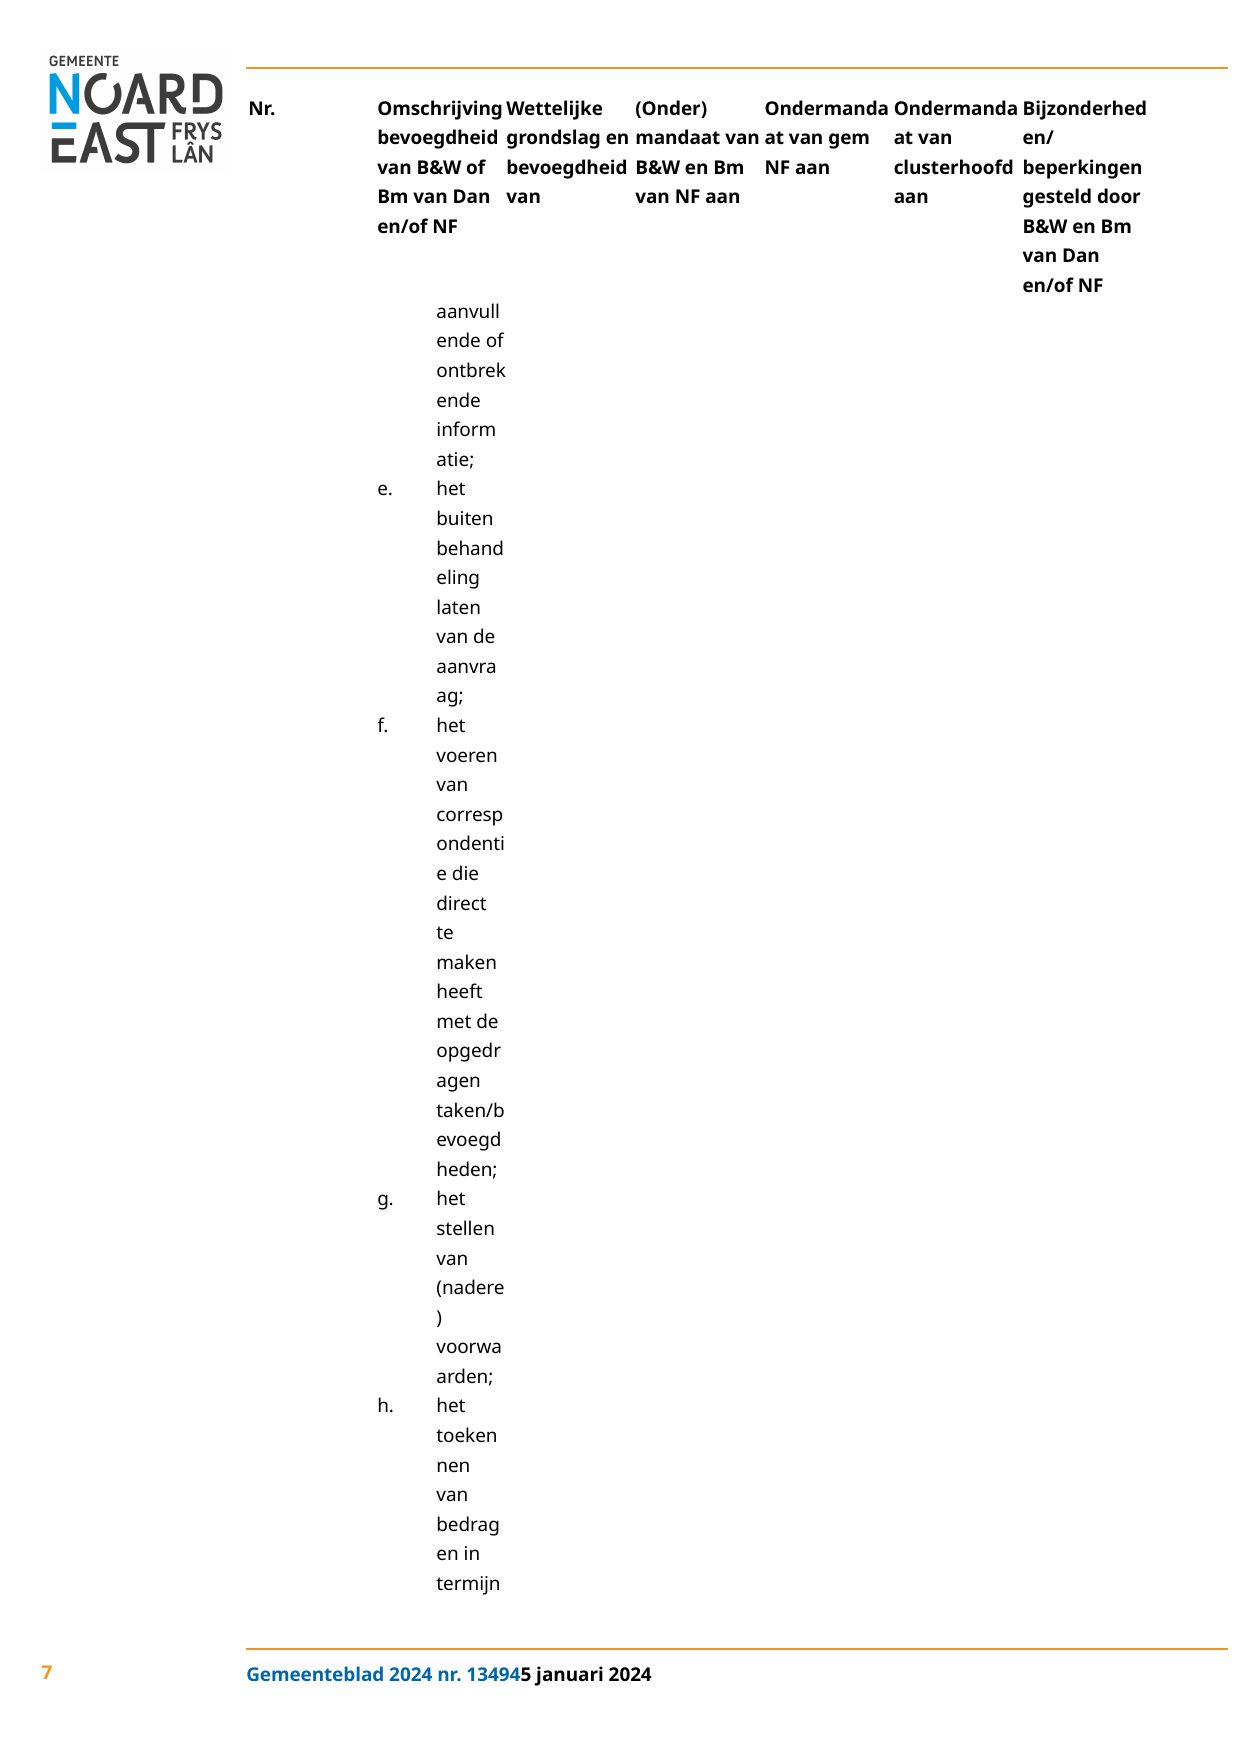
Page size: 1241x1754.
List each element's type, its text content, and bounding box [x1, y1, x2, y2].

table_cell [764, 298, 893, 1596]
table_header Bijzonderheden/beperkingen gesteld door B&W en Bm van Dan en/of NF [1023, 95, 1152, 298]
table_header Nr. [248, 95, 377, 298]
table_header Ondermandaat van gem NF aan [764, 95, 893, 298]
picture [41, 47, 231, 172]
table_cell [1023, 298, 1152, 1596]
table_header (Onder) mandaat van B&W en Bm van NF aan [635, 95, 764, 298]
table_cell [248, 298, 377, 1596]
table_cell [894, 298, 1022, 1596]
table_header Omschrijving bevoegdheid van B&W of Bm van Dan en/of NF [377, 95, 506, 298]
table_cell [635, 298, 764, 1596]
table_header Ondermandaat van clusterhoofd aan [894, 95, 1022, 298]
table_cell Onder de in deze mandaatlijst aangegeven gemandateerde bevoegdheden wordt, voor zover per bevoegdheid van toepassing mede verstaan: het uitreiken van ontvangstbevestigingen; het vaststellen van formulieren voor het indienen van aanvragen e.d.; het verdagen en/of uitstellen; het verzoeken om aanvullende of ontbrekende informatie; het buiten behandeling laten van de aanvraag; het voeren van correspondentie die direct te maken heeft met de opgedragen taken/bevoegdheden; het stellen van (nadere) voorwaarden; het toekennen van bedragen in termijnen; het toekennen van voorschotten; het uitvoeren van selectie; het uitvoeren van gunning; het afleggen van verantwoording aan het Rijk of aan de provincie; het bekendmaken van besluiten; het toezenden van besluiten aan instanties waar de verplichting daartoe in wetgeving is opgenomen; het nemen en verrichten van andere voorbereidingsbeslissingen en -handelingen, c.q. afwikkelingshandelingen dan die genoemd onder a t/m n. [377, 298, 506, 1596]
table_header Wettelijke grondslag en bevoegdheid van [506, 95, 635, 298]
table_cell [506, 298, 635, 1596]
